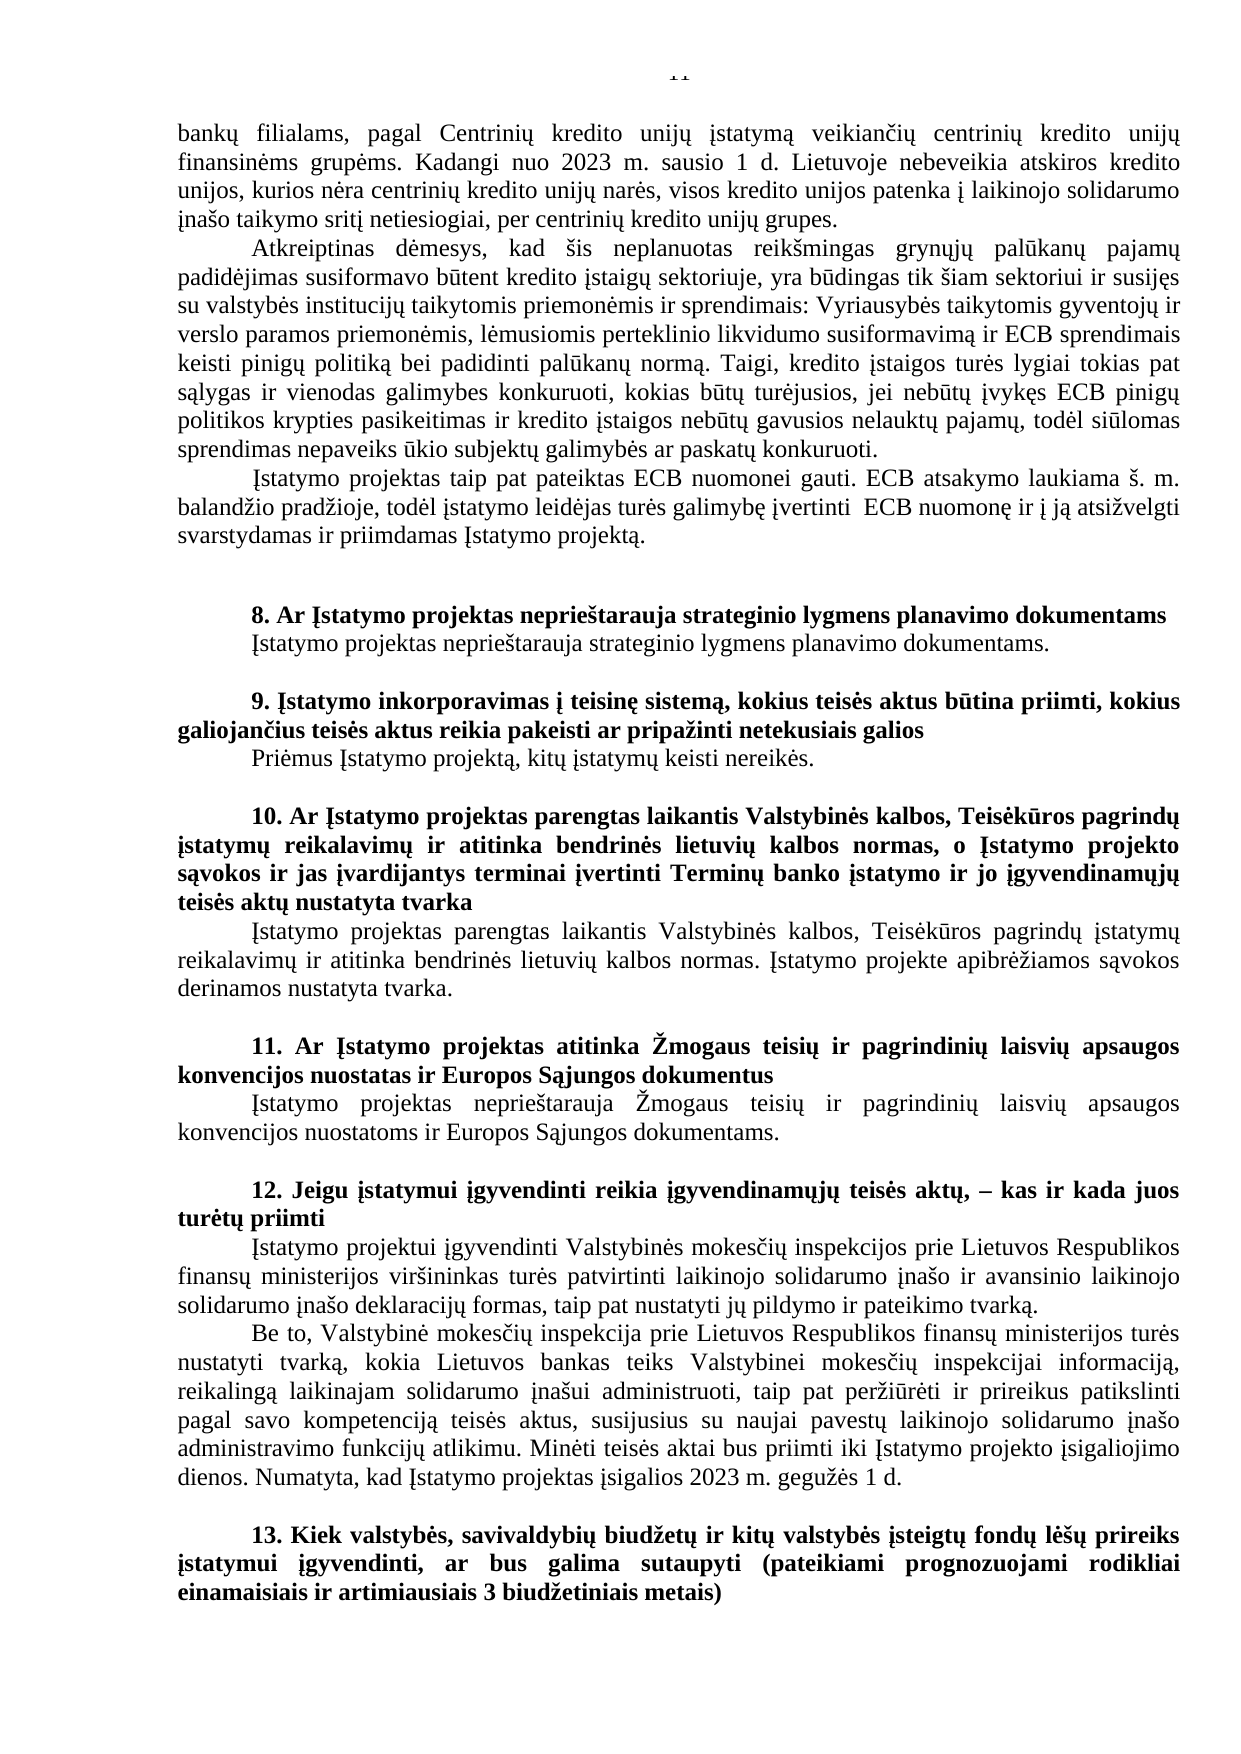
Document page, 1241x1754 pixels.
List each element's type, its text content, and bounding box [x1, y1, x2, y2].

text 11. Ar Įstatymo projektas atitinka Žmogaus teisių ir pagrindinių laisvių apsaugos konvencijos nuostatas ir Europos Sąjungos dokumentus [177, 1031, 1181, 1088]
text Priėmus Įstatymo projektą, kitų įstatymų keisti nereikės. [177, 743, 1181, 772]
text bankų filialams, pagal Centrinių kredito unijų įstatymą veikiančių centrinių kredito unijų finansinėms grupėms. Kadangi nuo 2023 m. sausio 1 d. Lietuvoje nebeveikia atskiros kredito unijos, kurios nėra centrinių kredito unijų narės, visos kredito unijos patenka į laikinojo solidarumo įnašo taikymo sritį netiesiogiai, per centrinių kredito unijų grupes. [177, 118, 1181, 233]
text Įstatymo projektas neprieštarauja strateginio lygmens planavimo dokumentams. [177, 628, 1181, 657]
text Įstatymo projektas parengtas laikantis Valstybinės kalbos, Teisėkūros pagrindų įstatymų reikalavimų ir atitinka bendrinės lietuvių kalbos normas. Įstatymo projekte apibrėžiamos sąvokos derinamos nustatyta tvarka. [177, 916, 1181, 1002]
text 10. Ar Įstatymo projektas parengtas laikantis Valstybinės kalbos, Teisėkūros pagrindų įstatymų reikalavimų ir atitinka bendrinės lietuvių kalbos normas, o Įstatymo projekto sąvokos ir jas įvardijantys terminai įvertinti Terminų banko įstatymo ir jo įgyvendinamųjų teisės aktų nustatyta tvarka [177, 801, 1181, 916]
text Įstatymo projektas neprieštarauja Žmogaus teisių ir pagrindinių laisvių apsaugos konvencijos nuostatoms ir Europos Sąjungos dokumentams. [177, 1088, 1181, 1146]
text Atkreiptinas dėmesys, kad šis neplanuotas reikšmingas grynųjų palūkanų pajamų padidėjimas susiformavo būtent kredito įstaigų sektoriuje, yra būdingas tik šiam sektoriui ir susijęs su valstybės institucijų taikytomis priemonėmis ir sprendimais: Vyriausybės taikytomis gyventojų ir verslo paramos priemonėmis, lėmusiomis perteklinio likvidumo susiformavimą ir ECB sprendimais keisti pinigų politiką bei padidinti palūkanų normą. Taigi, kredito įstaigos turės lygiai tokias pat sąlygas ir vienodas galimybes konkuruoti, kokias būtų turėjusios, jei nebūtų įvykęs ECB pinigų politikos krypties pasikeitimas ir kredito įstaigos nebūtų gavusios nelauktų pajamų, todėl siūlomas sprendimas nepaveiks ūkio subjektų galimybės ar paskatų konkuruoti. [177, 233, 1181, 463]
text 8. Ar Įstatymo projektas neprieštarauja strateginio lygmens planavimo dokumentams [177, 600, 1181, 628]
text 9. Įstatymo inkorporavimas į teisinę sistemą, kokius teisės aktus būtina priimti, kokius galiojančius teisės aktus reikia pakeisti ar pripažinti netekusiais galios [177, 686, 1181, 743]
text Įstatymo projektas taip pat pateiktas ECB nuomonei gauti. ECB atsakymo laukiama š. m. balandžio pradžioje, todėl įstatymo leidėjas turės galimybę įvertinti ECB nuomonę ir į ją atsižvelgti svarstydamas ir priimdamas Įstatymo projektą. [177, 463, 1181, 549]
text 12. Jeigu įstatymui įgyvendinti reikia įgyvendinamųjų teisės aktų, – kas ir kada juos turėtų priimti [177, 1175, 1181, 1232]
text Be to, Valstybinė mokesčių inspekcija prie Lietuvos Respublikos finansų ministerijos turės nustatyti tvarką, kokia Lietuvos bankas teiks Valstybinei mokesčių inspekcijai informaciją, reikalingą laikinajam solidarumo įnašui administruoti, taip pat peržiūrėti ir prireikus patikslinti pagal savo kompetenciją teisės aktus, susijusius su naujai pavestų laikinojo solidarumo įnašo administravimo funkcijų atlikimu. Minėti teisės aktai bus priimti iki Įstatymo projekto įsigaliojimo dienos. Numatyta, kad Įstatymo projektas įsigalios 2023 m. gegužės 1 d. [177, 1318, 1181, 1491]
text 13. Kiek valstybės, savivaldybių biudžetų ir kitų valstybės įsteigtų fondų lėšų prireiks įstatymui įgyvendinti, ar bus galima sutaupyti (pateikiami prognozuojami rodikliai einamaisiais ir artimiausiais 3 biudžetiniais metais) [177, 1520, 1181, 1606]
text Įstatymo projektui įgyvendinti Valstybinės mokesčių inspekcijos prie Lietuvos Respublikos finansų ministerijos viršininkas turės patvirtinti laikinojo solidarumo įnašo ir avansinio laikinojo solidarumo įnašo deklaracijų formas, taip pat nustatyti jų pildymo ir pateikimo tvarką. [177, 1232, 1181, 1318]
